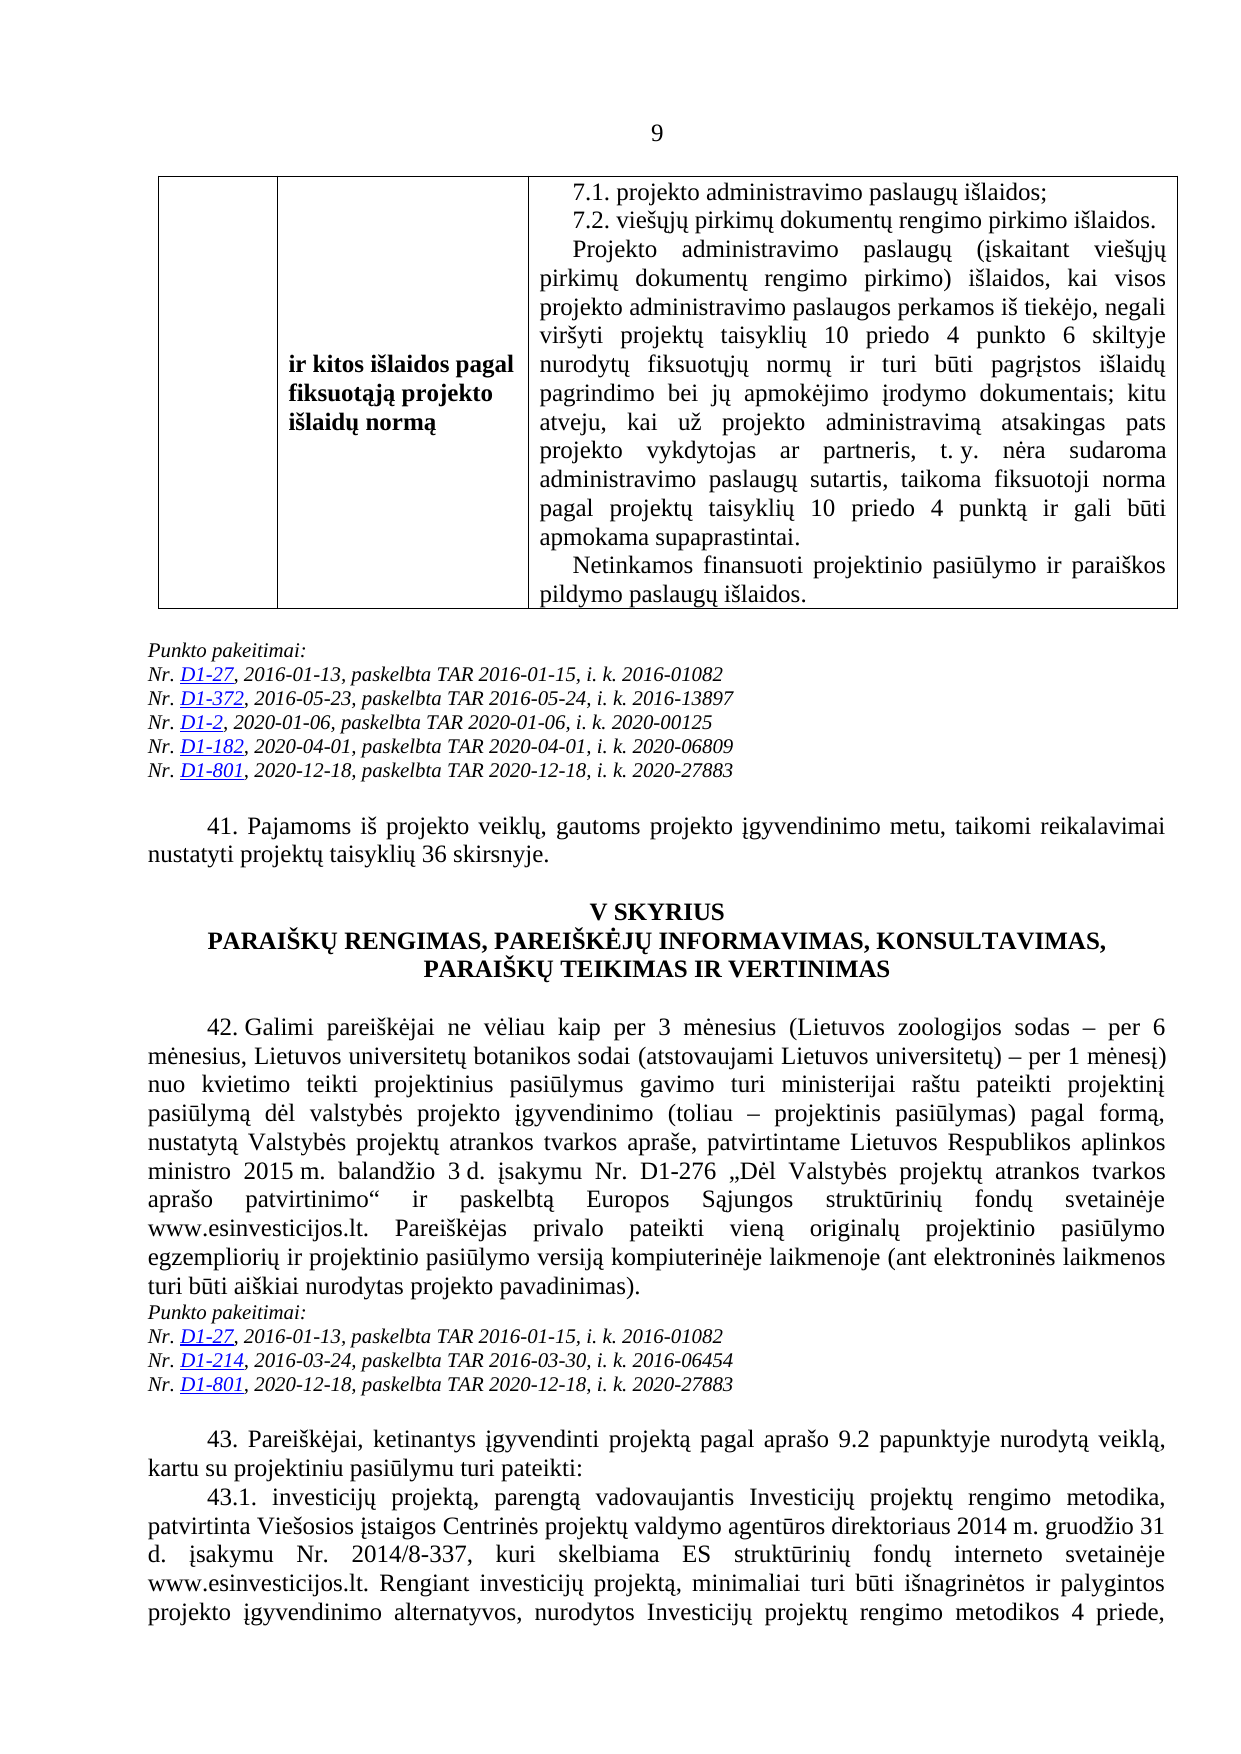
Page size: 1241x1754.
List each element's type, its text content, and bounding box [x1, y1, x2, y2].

text Nr. D1-27, 2016-01-13, paskelbta TAR 2016-01-15, i. k. 2016-01082 [148, 662, 1166, 686]
table_cell ir kitos išlaidos pagal fiksuotąją projekto išlaidų normą [278, 177, 528, 608]
text Nr. D1-801, 2020-12-18, paskelbta TAR 2020-12-18, i. k. 2020-27883 [148, 758, 1166, 782]
text V SKYRIUS [148, 897, 1166, 926]
text Nr. D1-182, 2020-04-01, paskelbta TAR 2020-04-01, i. k. 2020-06809 [148, 734, 1166, 758]
text Nr. D1-2, 2020-01-06, paskelbta TAR 2020-01-06, i. k. 2020-00125 [148, 710, 1166, 734]
text Nr. D1-801, 2020-12-18, paskelbta TAR 2020-12-18, i. k. 2020-27883 [148, 1372, 1166, 1396]
table_cell [159, 177, 277, 608]
text 42. Galimi pareiškėjai ne vėliau kaip per 3 mėnesius (Lietuvos zoologijos sodas – per 6 mėnesius, Lietuvos universitetų botanikos sodai (atstovaujami Lietuvos universitetų) – per 1 mėnesį) nuo kvietimo teikti projektinius pasiūlymus gavimo turi ministerijai raštu pateikti projektinį pasiūlymą dėl valstybės projekto įgyvendinimo (toliau – projektinis pasiūlymas) pagal formą, nustatytą Valstybės projektų atrankos tvarkos apraše, patvirtintame Lietuvos Respublikos aplinkos ministro 2015 m. balandžio 3 d. įsakymu Nr. D1-276 „Dėl Valstybės projektų atrankos tvarkos aprašo patvirtinimo“ ir paskelbtą Europos Sąjungos struktūrinių fondų svetainėje www.esinvesticijos.lt. Pareiškėjas privalo pateikti vieną originalų projektinio pasiūlymo egzempliorių ir projektinio pasiūlymo versiją kompiuterinėje laikmenoje (ant elektroninės laikmenos turi būti aiškiai nurodytas projekto pavadinimas). [148, 1012, 1166, 1299]
text Nr. D1-372, 2016-05-23, paskelbta TAR 2016-05-24, i. k. 2016-13897 [148, 686, 1166, 710]
table_cell 7.1. projekto administravimo paslaugų išlaidos; 7.2. viešųjų pirkimų dokumentų rengimo pirkimo išlaidos. Projekto administravimo paslaugų (įskaitant viešųjų pirkimų dokumentų rengimo pirkimo) išlaidos, kai visos projekto administravimo paslaugos perkamos iš tiekėjo, negali viršyti projektų taisyklių 10 priedo 4 punkto 6 skiltyje nurodytų fiksuotųjų normų ir turi būti pagrįstos išlaidų pagrindimo bei jų apmokėjimo įrodymo dokumentais; kitu atveju, kai už projekto administravimą atsakingas pats projekto vykdytojas ar partneris, t. y. nėra sudaroma administravimo paslaugų sutartis, taikoma fiksuotoji norma pagal projektų taisyklių 10 priedo 4 punktą ir gali būti apmokama supaprastintai. Netinkamos finansuoti projektinio pasiūlymo ir paraiškos pildymo paslaugų išlaidos. [529, 177, 1177, 608]
text Nr. D1-214, 2016-03-24, paskelbta TAR 2016-03-30, i. k. 2016-06454 [148, 1348, 1166, 1372]
text 43.1. investicijų projektą, parengtą vadovaujantis Investicijų projektų rengimo metodika, patvirtinta Viešosios įstaigos Centrinės projektų valdymo agentūros direktoriaus 2014 m. gruodžio 31 d. įsakymu Nr. 2014/8-337, kuri skelbiama ES struktūrinių fondų interneto svetainėje www.esinvesticijos.lt. Rengiant investicijų projektą, minimaliai turi būti išnagrinėtos ir palygintos projekto įgyvendinimo alternatyvos, nurodytos Investicijų projektų rengimo metodikos 4 priede, [148, 1482, 1166, 1626]
text Punkto pakeitimai: [148, 1299, 1166, 1324]
text 41. Pajamoms iš projekto veiklų, gautoms projekto įgyvendinimo metu, taikomi reikalavimai nustatyti projektų taisyklių 36 skirsnyje. [148, 811, 1166, 868]
text Punkto pakeitimai: [148, 638, 1166, 662]
text Nr. D1-27, 2016-01-13, paskelbta TAR 2016-01-15, i. k. 2016-01082 [148, 1324, 1166, 1348]
text PARAIŠKŲ RENGIMAS, PAREIŠKĖJŲ INFORMAVIMAS, KONSULTAVIMAS, PARAIŠKŲ TEIKIMAS IR VERTINIMAS [148, 926, 1166, 983]
text 43. Pareiškėjai, ketinantys įgyvendinti projektą pagal aprašo 9.2 papunktyje nurodytą veiklą, kartu su projektiniu pasiūlymu turi pateikti: [148, 1424, 1166, 1482]
